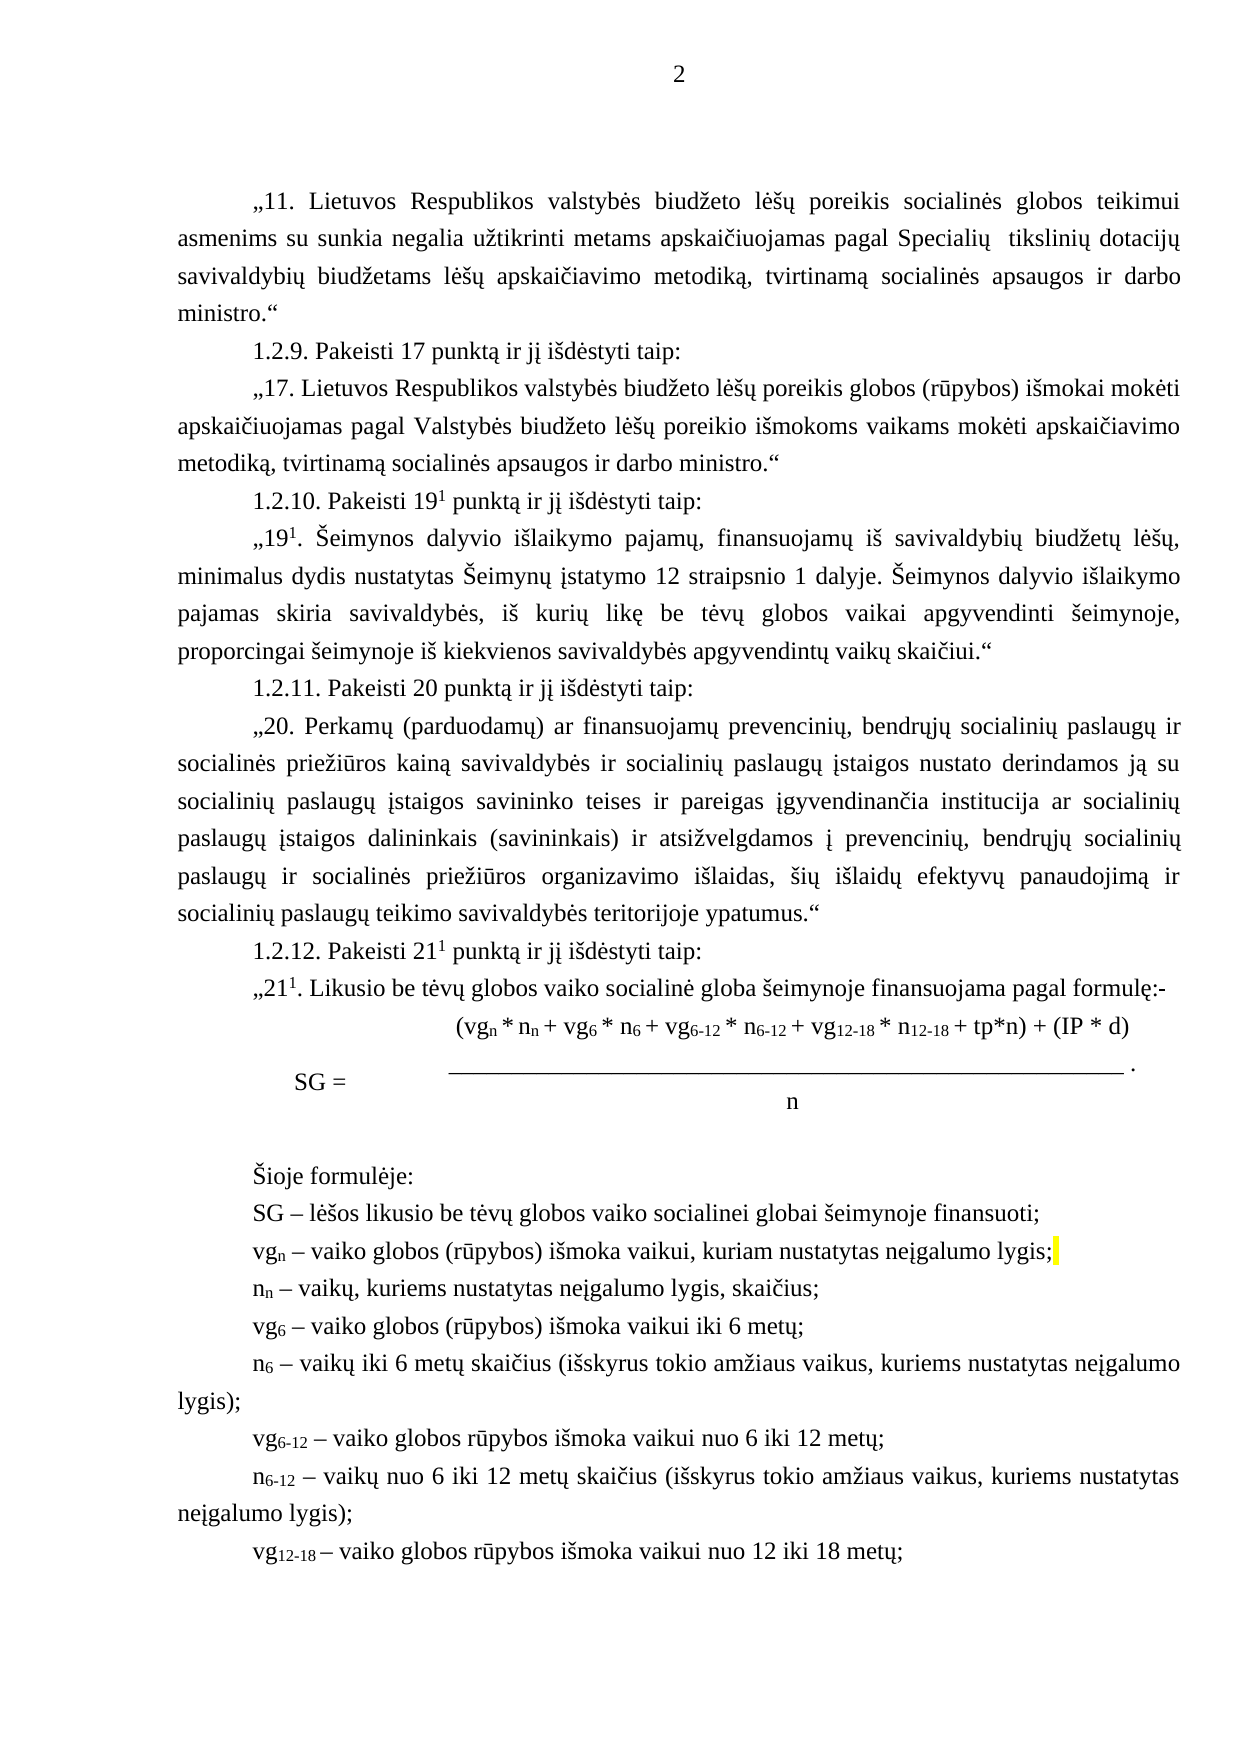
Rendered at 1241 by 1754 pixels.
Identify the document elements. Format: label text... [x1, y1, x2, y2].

text vg6 – vaiko globos (rūpybos) išmoka vaikui iki 6 metų; [177, 1302, 1181, 1340]
text 1.2.9. Pakeisti 17 punktą ir jį išdėstyti taip: [177, 327, 1181, 365]
text vg6-12 – vaiko globos rūpybos išmoka vaikui nuo 6 iki 12 metų; [177, 1415, 1181, 1452]
text 1.2.10. Pakeisti 191 punktą ir jį išdėstyti taip: [177, 477, 1181, 515]
text n6 – vaikų iki 6 metų skaičius (išskyrus tokio amžiaus vaikus, kuriems nustatytas neįgalumo lygis); [177, 1340, 1181, 1415]
text vgn – vaiko globos (rūpybos) išmoka vaikui, kuriam nustatytas neįgalumo lygis; [177, 1227, 1181, 1265]
text 1.2.11. Pakeisti 20 punktą ir jį išdėstyti taip: [177, 665, 1181, 702]
text „211. Likusio be tėvų globos vaiko socialinė globa šeimynoje finansuojama pagal formulę: [177, 965, 1181, 1002]
text „191. Šeimynos dalyvio išlaikymo pajamų, finansuojamų iš savivaldybių biudžetų lėšų, minimalus dydis nustatytas Šeimynų įstatymo 12 straipsnio 1 dalyje. Šeimynos dalyvio išlaikymo pajamas skiria savivaldybės, iš kurių likę be tėvų globos vaikai apgyvendinti šeimynoje, proporcingai šeimynoje iš kiekvienos savivaldybės apgyvendintų vaikų skaičiui.“ [177, 515, 1181, 665]
text n6-12 – vaikų nuo 6 iki 12 metų skaičius (išskyrus tokio amžiaus vaikus, kuriems nustatytas neįgalumo lygis); [177, 1452, 1181, 1527]
table_header SG = [207, 1002, 358, 1115]
text „17. Lietuvos Respublikos valstybės biudžeto lėšų poreikis globos (rūpybos) išmokai mokėti apskaičiuojamas pagal Valstybės biudžeto lėšų poreikio išmokoms vaikams mokėti apskaičiavimo metodiką, tvirtinamą socialinės apsaugos ir darbo ministro.“ [177, 365, 1181, 477]
text nn – vaikų, kuriems nustatytas neįgalumo lygis, skaičius; [177, 1265, 1181, 1302]
text vg12-18 – vaiko globos rūpybos išmoka vaikui nuo 12 iki 18 metų; [177, 1527, 1181, 1565]
table_header (vgn * nn + vg6 * n6 + vg6-12 * n6-12 + vg12-18 * n12-18 + tp*n) + (IP * d) ______________________________________________________ . n [359, 1002, 1152, 1115]
text „11. Lietuvos Respublikos valstybės biudžeto lėšų poreikis socialinės globos teikimui asmenims su sunkia negalia užtikrinti metams apskaičiuojamas pagal Specialių tikslinių dotacijų savivaldybių biudžetams lėšų apskaičiavimo metodiką, tvirtinamą socialinės apsaugos ir darbo ministro.“ [177, 177, 1181, 327]
text 1.2.12. Pakeisti 211 punktą ir jį išdėstyti taip: [177, 927, 1181, 965]
text „20. Perkamų (parduodamų) ar finansuojamų prevencinių, bendrųjų socialinių paslaugų ir socialinės priežiūros kainą savivaldybės ir socialinių paslaugų įstaigos nustato derindamos ją su socialinių paslaugų įstaigos savininko teises ir pareigas įgyvendinančia institucija ar socialinių paslaugų įstaigos dalininkais (savininkais) ir atsižvelgdamos į prevencinių, bendrųjų socialinių paslaugų ir socialinės priežiūros organizavimo išlaidas, šių išlaidų efektyvų panaudojimą ir socialinių paslaugų teikimo savivaldybės teritorijoje ypatumus.“ [177, 702, 1181, 927]
text Šioje formulėje: [177, 1152, 1181, 1190]
text SG – lėšos likusio be tėvų globos vaiko socialinei globai šeimynoje finansuoti; [177, 1190, 1181, 1227]
